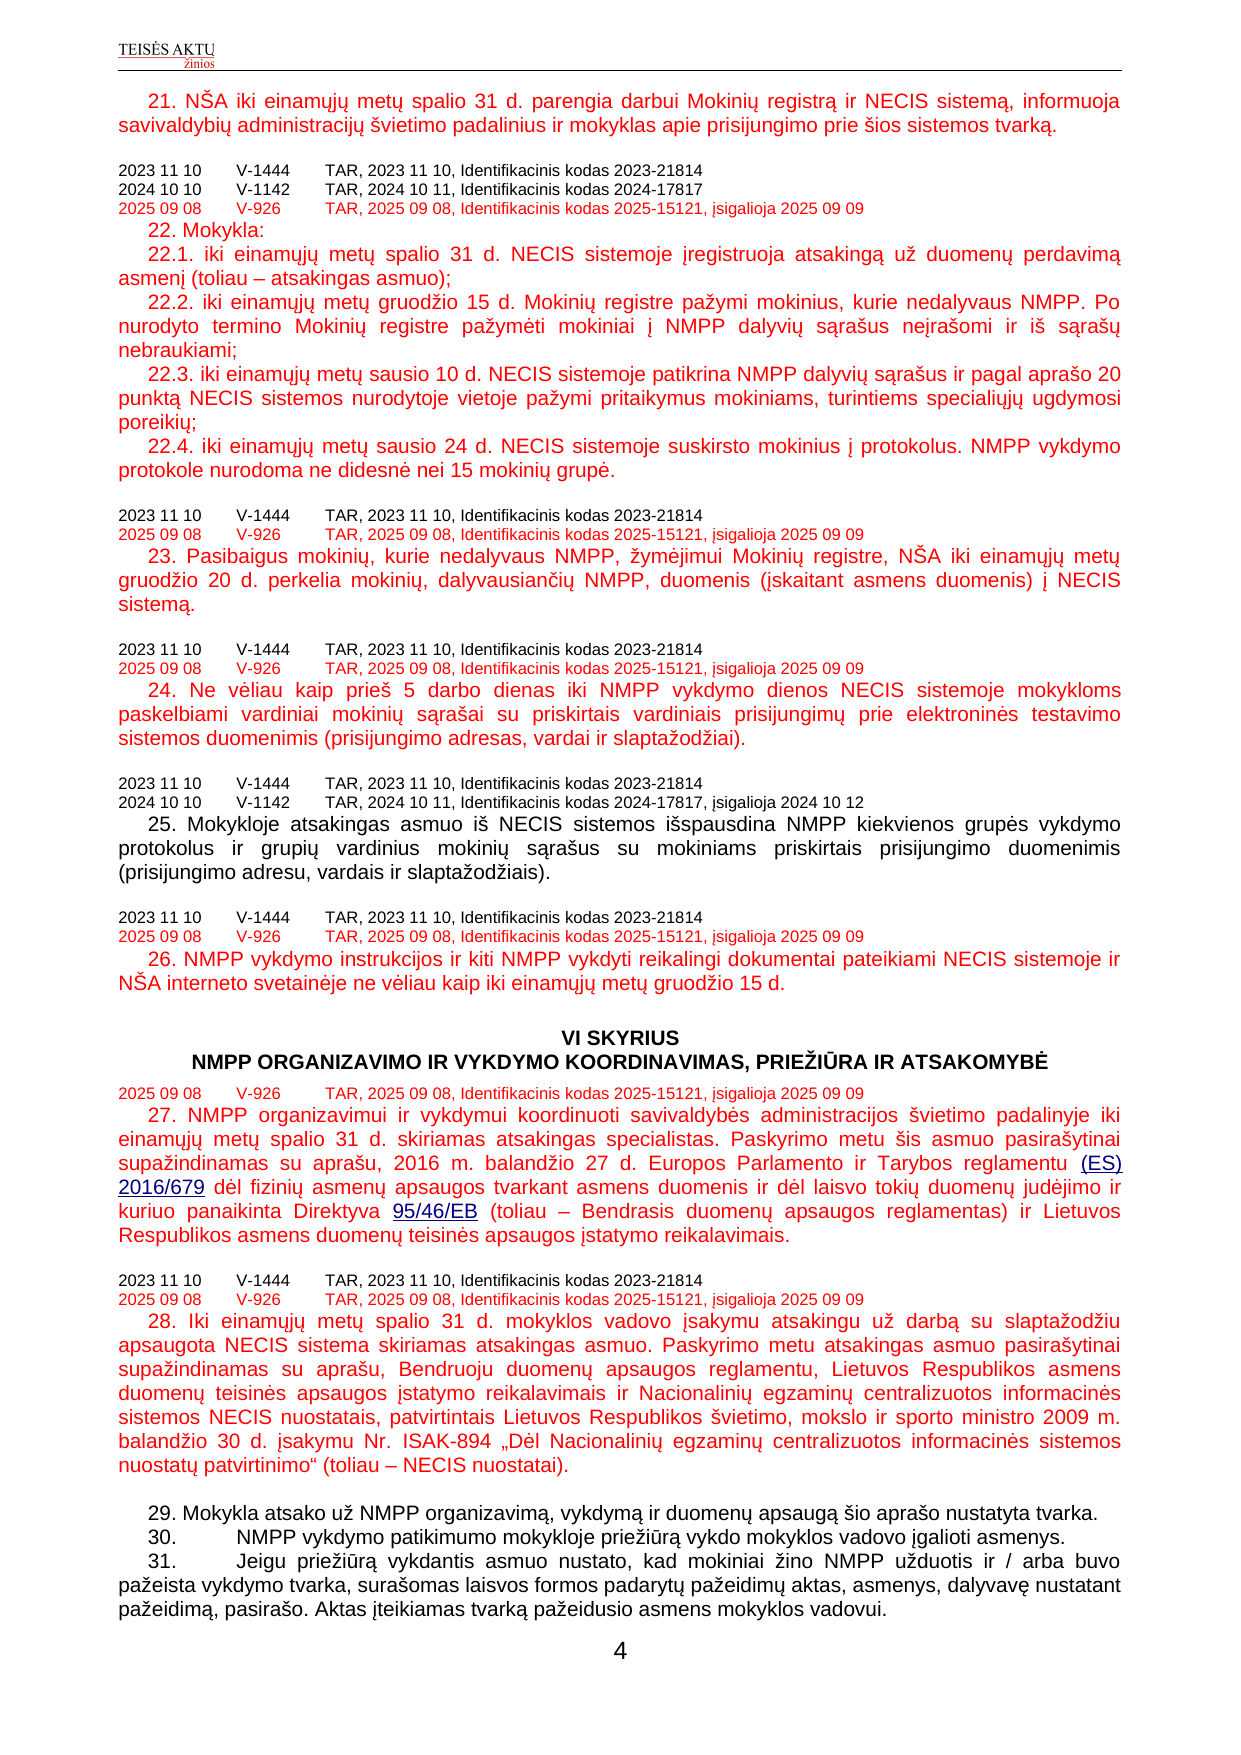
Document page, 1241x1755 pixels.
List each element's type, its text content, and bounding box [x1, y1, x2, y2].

text 2023 11 10 V-1444 TAR, 2023 11 10, Identifikacinis kodas 2023-21814 [118, 774, 1122, 793]
text 2025 09 08 V-926 TAR, 2025 09 08, Identifikacinis kodas 2025-15121, įsigalioja 2025 09 09 [118, 1290, 1122, 1309]
text 2023 11 10 V-1444 TAR, 2023 11 10, Identifikacinis kodas 2023-21814 [118, 1271, 1122, 1290]
text 22.3. iki einamųjų metų sausio 10 d. NECIS sistemoje patikrina NMPP dalyvių sąrašus ir pagal aprašo 20 punktą NECIS sistemos nurodytoje vietoje pažymi pritaikymus mokiniams, turintiems specialiųjų ugdymosi poreikių; [118, 362, 1122, 434]
text 2023 11 10 V-1444 TAR, 2023 11 10, Identifikacinis kodas 2023-21814 [118, 640, 1122, 659]
text 22.1. iki einamųjų metų spalio 31 d. NECIS sistemoje įregistruoja atsakingą už duomenų perdavimą asmenį (toliau – atsakingas asmuo); [118, 242, 1122, 290]
text 2023 11 10 V-1444 TAR, 2023 11 10, Identifikacinis kodas 2023-21814 [118, 161, 1122, 180]
text 2025 09 08 V-926 TAR, 2025 09 08, Identifikacinis kodas 2025-15121, įsigalioja 2025 09 09 [118, 525, 1122, 544]
text 28. Iki einamųjų metų spalio 31 d. mokyklos vadovo įsakymu atsakingu už darbą su slaptažodžiu apsaugota NECIS sistema skiriamas atsakingas asmuo. Paskyrimo metu atsakingas asmuo pasirašytinai supažindinamas su aprašu, Bendruoju duomenų apsaugos reglamentu, Lietuvos Respublikos asmens duomenų teisinės apsaugos įstatymo reikalavimais ir Nacionalinių egzaminų centralizuotos informacinės sistemos NECIS nuostatais, patvirtintais Lietuvos Respublikos švietimo, mokslo ir sporto ministro 2009 m. balandžio 30 d. įsakymu Nr. ISAK-894 „Dėl Nacionalinių egzaminų centralizuotos informacinės sistemos nuostatų patvirtinimo“ (toliau – NECIS nuostatai). [118, 1309, 1122, 1477]
text 23. Pasibaigus mokinių, kurie nedalyvaus NMPP, žymėjimui Mokinių registre, NŠA iki einamųjų metų gruodžio 20 d. perkelia mokinių, dalyvausiančių NMPP, duomenis (įskaitant asmens duomenis) į NECIS sistemą. [118, 544, 1122, 616]
text 2025 09 08 V-926 TAR, 2025 09 08, Identifikacinis kodas 2025-15121, įsigalioja 2025 09 09 [118, 199, 1122, 218]
text 30. NMPP vykdymo patikimumo mokykloje priežiūrą vykdo mokyklos vadovo įgalioti asmenys. [118, 1525, 1122, 1549]
text 2024 10 10 V-1142 TAR, 2024 10 11, Identifikacinis kodas 2024-17817 [118, 180, 1122, 199]
text 2024 10 10 V-1142 TAR, 2024 10 11, Identifikacinis kodas 2024-17817, įsigalioja 2024 10 12 [118, 793, 1122, 812]
text 25. Mokykloje atsakingas asmuo iš NECIS sistemos išspausdina NMPP kiekvienos grupės vykdymo protokolus ir grupių vardinius mokinių sąrašus su mokiniams priskirtais prisijungimo duomenimis (prisijungimo adresu, vardais ir slaptažodžiais). [118, 812, 1122, 884]
text 26. NMPP vykdymo instrukcijos ir kiti NMPP vykdyti reikalingi dokumentai pateikiami NECIS sistemoje ir NŠA interneto svetainėje ne vėliau kaip iki einamųjų metų gruodžio 15 d. [118, 946, 1122, 994]
text 2025 09 08 V-926 TAR, 2025 09 08, Identifikacinis kodas 2025-15121, įsigalioja 2025 09 09 [118, 927, 1122, 946]
text 29. Mokykla atsako už NMPP organizavimą, vykdymą ir duomenų apsaugą šio aprašo nustatyta tvarka. [118, 1501, 1122, 1525]
text 2025 09 08 V-926 TAR, 2025 09 08, Identifikacinis kodas 2025-15121, įsigalioja 2025 09 09 [118, 659, 1122, 678]
text VI SKYRIUS NMPP ORGANIZAVIMO IR VYKDYMO KOORDINAVIMAS, PRIEŽIŪRA IR ATSAKOMYBĖ [118, 1026, 1122, 1073]
text 31. Jeigu priežiūrą vykdantis asmuo nustato, kad mokiniai žino NMPP užduotis ir / arba buvo pažeista vykdymo tvarka, surašomas laisvos formos padarytų pažeidimų aktas, asmenys, dalyvavę nustatant pažeidimą, pasirašo. Aktas įteikiamas tvarką pažeidusio asmens mokyklos vadovui. [118, 1549, 1122, 1621]
text 27. NMPP organizavimui ir vykdymui koordinuoti savivaldybės administracijos švietimo padalinyje iki einamųjų metų spalio 31 d. skiriamas atsakingas specialistas. Paskyrimo metu šis asmuo pasirašytinai supažindinamas su aprašu, 2016 m. balandžio 27 d. Europos Parlamento ir Tarybos reglamentu (ES) 2016/679 dėl fizinių asmenų apsaugos tvarkant asmens duomenis ir dėl laisvo tokių duomenų judėjimo ir kuriuo panaikinta Direktyva 95/46/EB (toliau – Bendrasis duomenų apsaugos reglamentas) ir Lietuvos Respublikos asmens duomenų teisinės apsaugos įstatymo reikalavimais. [118, 1103, 1122, 1247]
text 21. NŠA iki einamųjų metų spalio 31 d. parengia darbui Mokinių registrą ir NECIS sistemą, informuoja savivaldybių administracijų švietimo padalinius ir mokyklas apie prisijungimo prie šios sistemos tvarką. [118, 89, 1122, 137]
text 2023 11 10 V-1444 TAR, 2023 11 10, Identifikacinis kodas 2023-21814 [118, 908, 1122, 927]
text 24. Ne vėliau kaip prieš 5 darbo dienas iki NMPP vykdymo dienos NECIS sistemoje mokykloms paskelbiami vardiniai mokinių sąrašai su priskirtais vardiniais prisijungimų prie elektroninės testavimo sistemos duomenimis (prisijungimo adresas, vardai ir slaptažodžiai). [118, 678, 1122, 750]
text 2023 11 10 V-1444 TAR, 2023 11 10, Identifikacinis kodas 2023-21814 [118, 506, 1122, 525]
text 22. Mokykla: [118, 218, 1122, 242]
text 22.2. iki einamųjų metų gruodžio 15 d. Mokinių registre pažymi mokinius, kurie nedalyvaus NMPP. Po nurodyto termino Mokinių registre pažymėti mokiniai į NMPP dalyvių sąrašus neįrašomi ir iš sąrašų nebraukiami; [118, 290, 1122, 362]
text 22.4. iki einamųjų metų sausio 24 d. NECIS sistemoje suskirsto mokinius į protokolus. NMPP vykdymo protokole nurodoma ne didesnė nei 15 mokinių grupė. [118, 434, 1122, 482]
text 2025 09 08 V-926 TAR, 2025 09 08, Identifikacinis kodas 2025-15121, įsigalioja 2025 09 09 [118, 1084, 1122, 1103]
